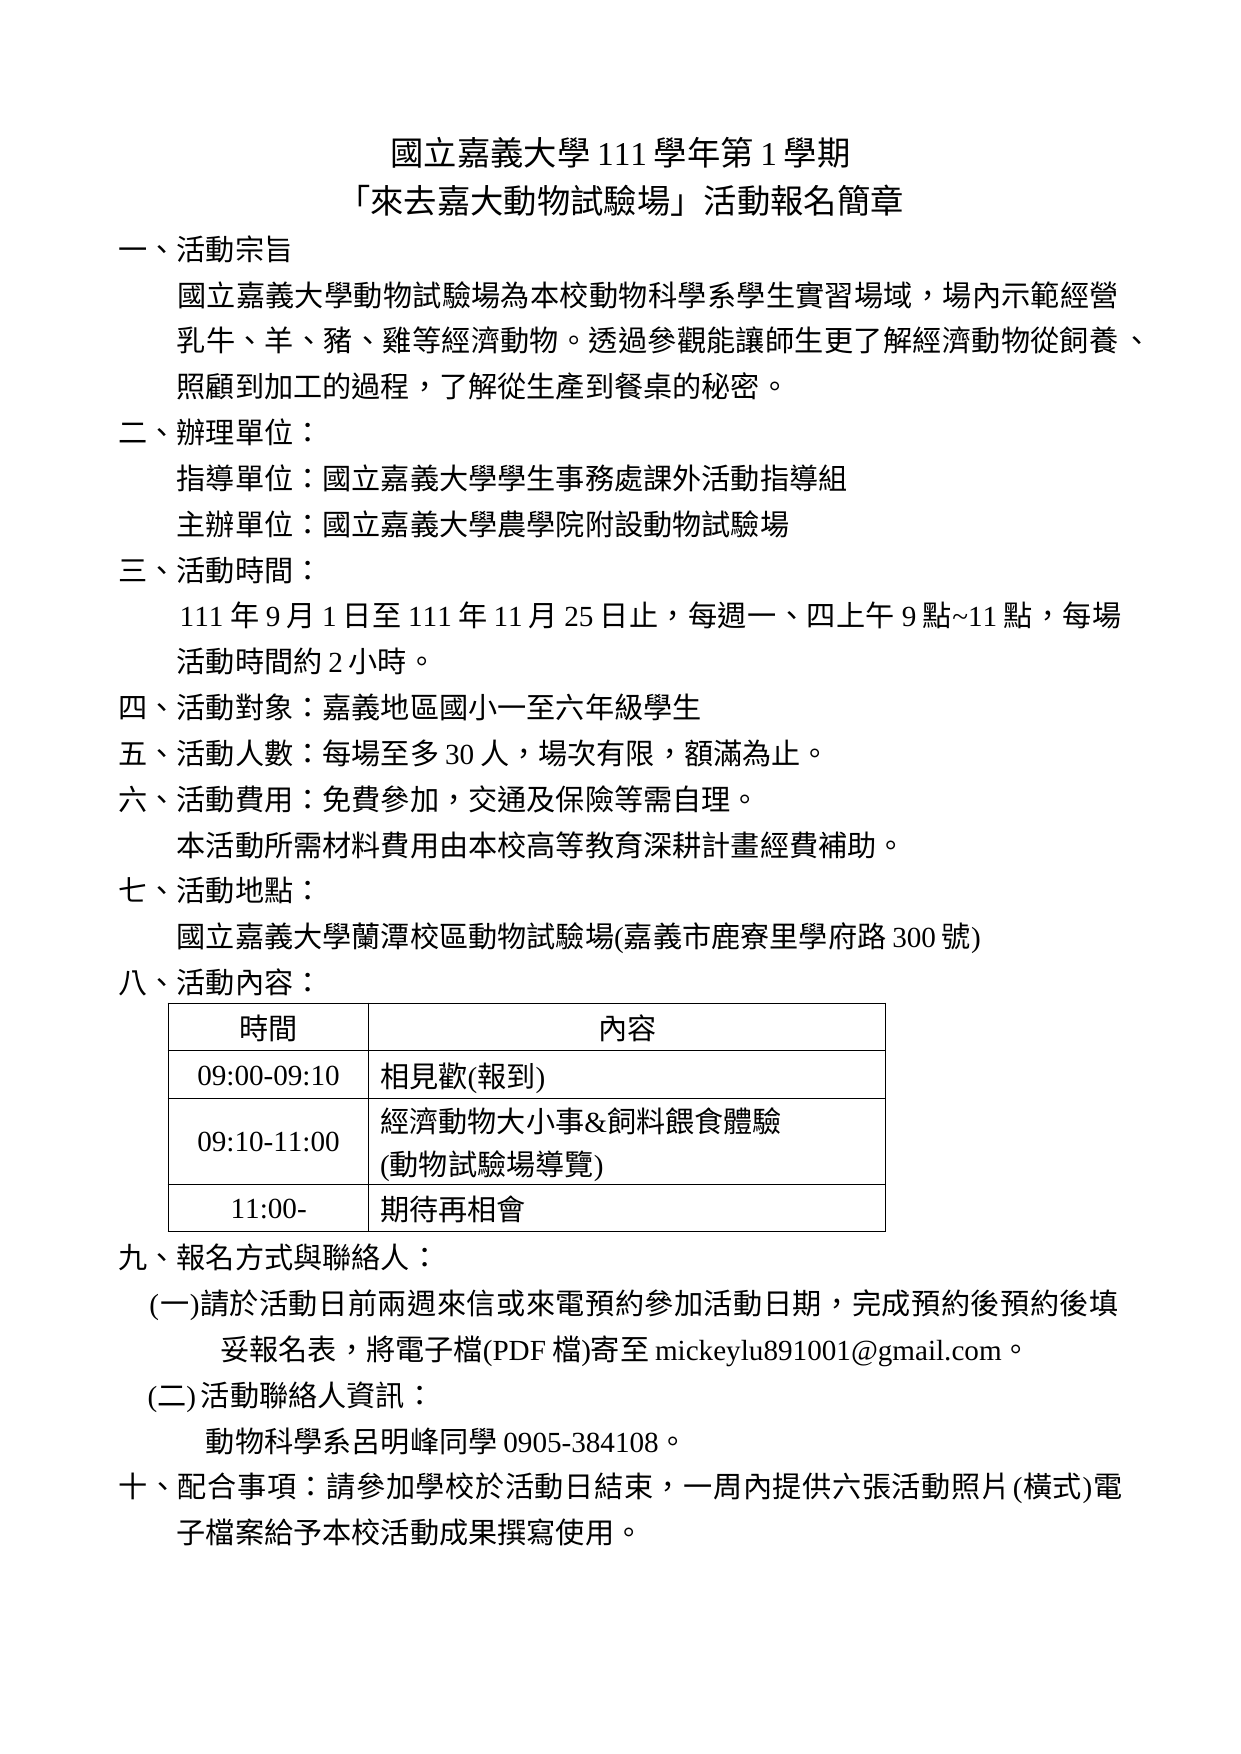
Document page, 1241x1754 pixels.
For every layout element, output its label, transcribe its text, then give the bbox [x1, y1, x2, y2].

text 國立嘉義大學動物試驗場為本校動物科學系學生實習場域，場內示範經營乳牛、羊、豬、雞等經濟動物。透過參觀能讓師生更了解經濟動物從飼養、照顧到加工的過程，了解從生產到餐桌的秘密。 [118, 269, 1122, 407]
table_cell 11:00- [169, 1185, 368, 1231]
text 九、報名方式與聯絡人： [118, 1232, 1122, 1278]
text (一)請於活動日前兩週來信或來電預約參加活動日期，完成預約後預約後填妥報名表，將電子檔(PDF檔)寄至mickeylu891001@gmail.com。 [118, 1278, 1122, 1369]
table_cell 相見歡(報到) [369, 1051, 885, 1098]
text 八、活動內容： [118, 957, 1122, 1003]
text 十、配合事項：請參加學校於活動日結束，一周內提供六張活動照片(橫式)電子檔案給予本校活動成果撰寫使用。 [118, 1461, 1122, 1553]
text 111年9月1日至111年11月25日止，每週一、四上午9點~11點，每場活動時間約2小時。 [118, 590, 1122, 682]
table_cell 09:00-09:10 [169, 1051, 368, 1098]
table_header 時間 [169, 1004, 368, 1050]
table_cell 經濟動物大小事&飼料餵食體驗 (動物試驗場導覽) [369, 1099, 885, 1183]
text 指導單位：國立嘉義大學學生事務處課外活動指導組 [118, 453, 1122, 498]
text 主辦單位：國立嘉義大學農學院附設動物試驗場 [118, 498, 1122, 544]
text 七、活動地點： [118, 865, 1122, 911]
table_cell 期待再相會 [369, 1185, 885, 1231]
text 「來去嘉大動物試驗場」活動報名簡章 [118, 175, 1122, 223]
text 一、活動宗旨 [118, 223, 1122, 269]
text 五、活動人數：每場至多30人，場次有限，額滿為止。 [118, 728, 1122, 773]
text 四、活動對象：嘉義地區國小一至六年級學生 [118, 682, 1122, 728]
text 國立嘉義大學蘭潭校區動物試驗場(嘉義市鹿寮里學府路300號) [118, 911, 1122, 957]
text 三、活動時間： [118, 544, 1122, 590]
text 本活動所需材料費用由本校高等教育深耕計畫經費補助。 [118, 819, 1122, 865]
text 二、辦理單位： [118, 407, 1122, 453]
table_header 內容 [369, 1004, 885, 1050]
text 國立嘉義大學111學年第1學期 [118, 127, 1122, 175]
table_cell 09:10-11:00 [169, 1099, 368, 1183]
text 動物科學系呂明峰同學0905-384108。 [118, 1415, 1122, 1461]
text 六、活動費用：免費參加，交通及保險等需自理。 [118, 773, 1122, 819]
text (二) 活動聯絡人資訊： [118, 1369, 1122, 1415]
